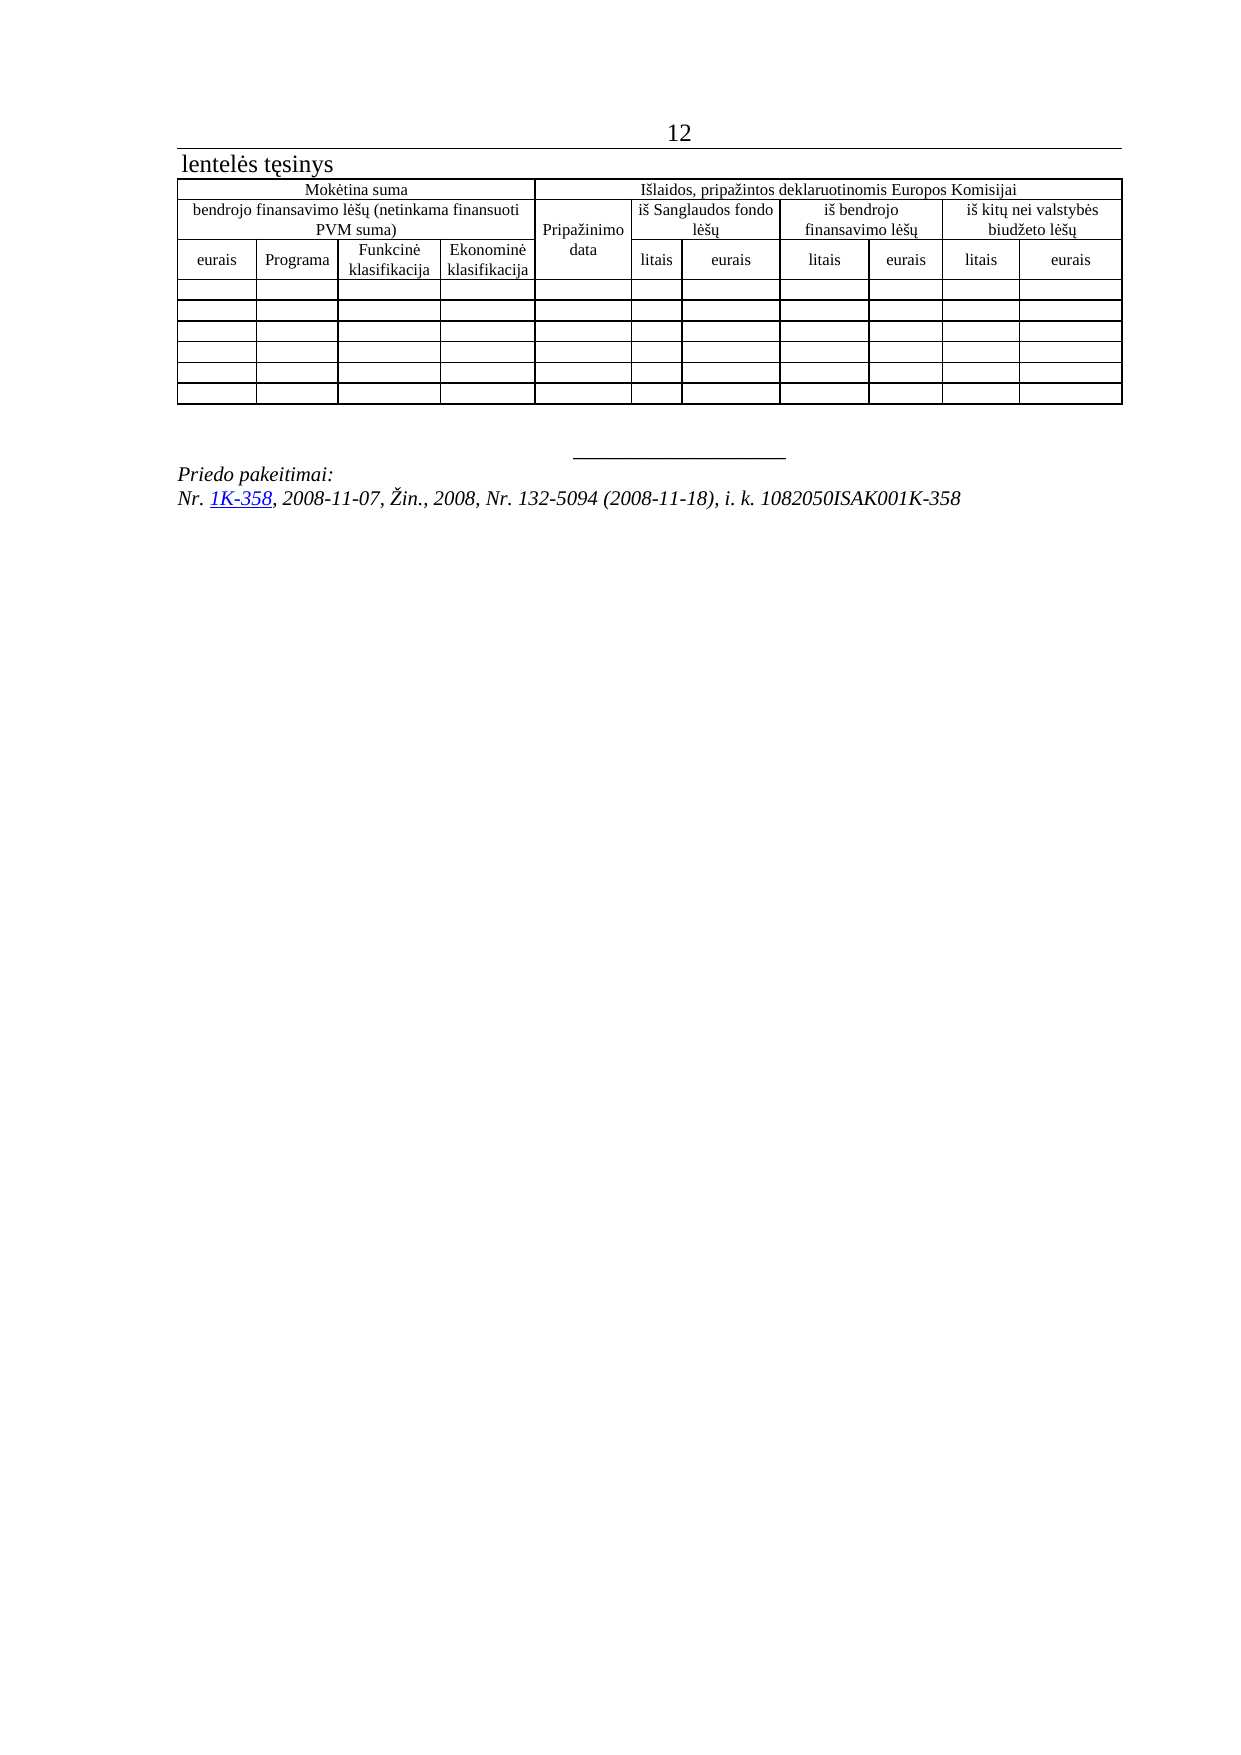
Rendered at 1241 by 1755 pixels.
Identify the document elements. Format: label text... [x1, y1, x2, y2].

table_cell [683, 280, 779, 299]
table_cell [257, 342, 337, 361]
table_cell [683, 363, 779, 382]
table_cell [257, 280, 337, 299]
table_cell [178, 301, 256, 320]
text _________________ [177, 433, 1181, 462]
table_cell eurais [683, 240, 779, 278]
table_cell Programa [257, 240, 337, 278]
table_cell [1020, 363, 1121, 382]
table_cell [178, 384, 256, 403]
table_cell Išlaidos, pripažintos deklaruotinomis Europos Komisijai [536, 180, 1121, 199]
table_cell litais [781, 240, 868, 278]
table_cell [441, 322, 534, 341]
table_cell [441, 301, 534, 320]
table_cell [632, 342, 681, 361]
table_cell [781, 280, 868, 299]
text Nr. 1K-358, 2008-11-07, Žin., 2008, Nr. 132-5094 (2008-11-18), i. k. 1082050ISAK001K-358 [177, 486, 1181, 510]
table_cell [178, 342, 256, 361]
table_cell [1020, 280, 1121, 299]
table_cell [632, 322, 681, 341]
table_cell [632, 384, 681, 403]
table_cell [257, 363, 337, 382]
table_cell [781, 301, 868, 320]
table_cell [339, 280, 440, 299]
table_cell [257, 301, 337, 320]
table_cell eurais [178, 240, 256, 278]
table_cell iš Sanglaudos fondo lėšų [632, 200, 779, 238]
table_cell [632, 301, 681, 320]
table_cell [943, 322, 1019, 341]
table_cell [536, 363, 631, 382]
table_cell [178, 363, 256, 382]
table_cell [441, 384, 534, 403]
table_cell [536, 384, 631, 403]
table_cell [178, 322, 256, 341]
table_cell [943, 301, 1019, 320]
table_cell [257, 384, 337, 403]
table_cell [339, 322, 440, 341]
table_cell [536, 342, 631, 361]
table_cell [632, 363, 681, 382]
table_cell [781, 322, 868, 341]
table_cell [1020, 384, 1121, 403]
table_cell [339, 342, 440, 361]
table_cell [1020, 342, 1121, 361]
table_cell [870, 384, 942, 403]
table_cell Funkcinė klasifikacija [339, 240, 440, 278]
table_cell iš kitų nei valstybės biudžeto lėšų [943, 200, 1121, 238]
table_cell [781, 384, 868, 403]
table_cell Pripažinimo data [536, 200, 631, 278]
table_cell [441, 342, 534, 361]
table_cell [870, 363, 942, 382]
table_cell [441, 363, 534, 382]
table_cell [339, 384, 440, 403]
table_cell [339, 363, 440, 382]
table_cell [870, 301, 942, 320]
table_cell [943, 280, 1019, 299]
table_header lentelės tęsinys [177, 149, 1122, 178]
table_cell litais [943, 240, 1019, 278]
table_cell [536, 280, 631, 299]
table_cell [536, 301, 631, 320]
table_cell Ekonominė klasifikacija [441, 240, 534, 278]
table_cell eurais [1020, 240, 1121, 278]
table_cell [943, 363, 1019, 382]
table_cell [870, 342, 942, 361]
table_cell [683, 384, 779, 403]
table_cell [683, 342, 779, 361]
table_cell [781, 363, 868, 382]
text Priedo pakeitimai: [177, 462, 1181, 486]
table_cell [536, 322, 631, 341]
table_cell [632, 280, 681, 299]
table_cell [683, 322, 779, 341]
table_cell [1020, 322, 1121, 341]
table_cell [339, 301, 440, 320]
table_cell [257, 322, 337, 341]
table_cell [1020, 301, 1121, 320]
table_cell Mokėtina suma [178, 180, 534, 199]
table_cell iš bendrojo finansavimo lėšų [781, 200, 942, 238]
table_cell bendrojo finansavimo lėšų (netinkama finansuoti PVM suma) [178, 200, 534, 238]
table_cell [943, 384, 1019, 403]
table_cell [781, 342, 868, 361]
table_cell eurais [870, 240, 942, 278]
table_cell [943, 342, 1019, 361]
table_cell [870, 280, 942, 299]
table_cell [178, 280, 256, 299]
table_cell litais [632, 240, 681, 278]
table_cell [441, 280, 534, 299]
table_cell [683, 301, 779, 320]
table_cell [870, 322, 942, 341]
